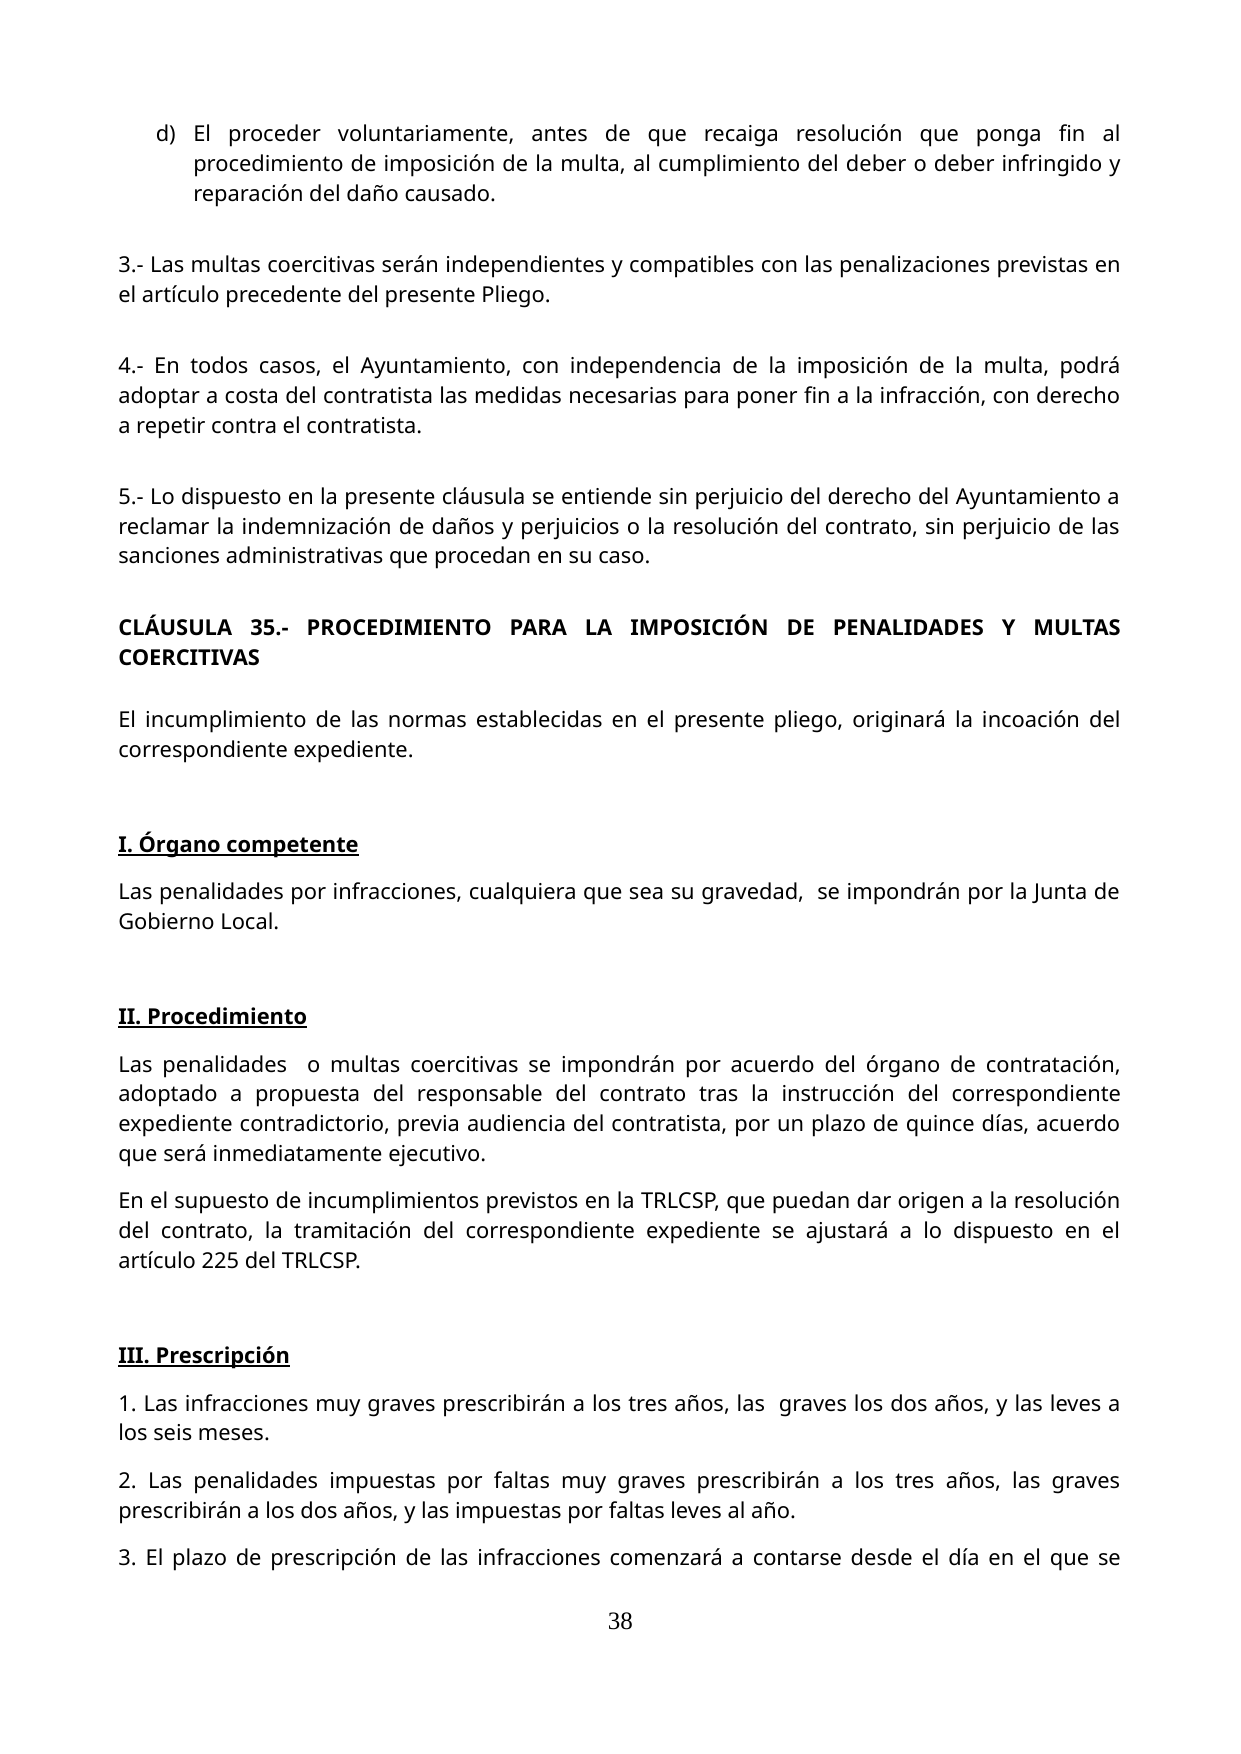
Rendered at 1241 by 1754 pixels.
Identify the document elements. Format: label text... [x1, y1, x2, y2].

text II. Procedimiento [118, 1001, 1122, 1031]
text III. Prescripción [118, 1340, 1122, 1370]
text CLÁUSULA 35.- PROCEDIMIENTO PARA LA IMPOSICIÓN DE PENALIDADES Y MULTAS COERCITIVAS [118, 612, 1122, 671]
list Las penalidades por infracciones, cualquiera que sea su gravedad, se impondrán por la Junta de Gobierno Local. [118, 876, 1122, 936]
list Las penalidades impuestas por faltas muy graves prescribirán a los tres años, las graves prescribirán a los dos años, y las impuestas por faltas leves al año. [118, 1465, 1122, 1524]
list El plazo de prescripción de las infracciones comenzará a contarse desde el día en el que se [118, 1542, 1122, 1572]
list Las infracciones muy graves prescribirán a los tres años, las graves los dos años, y las leves a los seis meses. [118, 1387, 1122, 1447]
text I. Órgano competente [118, 829, 1122, 858]
text El incumplimiento de las normas establecidas en el presente pliego, originará la incoación del correspondiente expediente. [118, 704, 1122, 763]
text 4.- En todos casos, el Ayuntamiento, con independencia de la imposición de la multa, podrá adoptar a costa del contratista las medidas necesarias para poner fin a la infracción, con derecho a repetir contra el contratista. [118, 350, 1122, 439]
text 5.- Lo dispuesto en la presente cláusula se entiende sin perjuicio del derecho del Ayuntamiento a reclamar la indemnización de daños y perjuicios o la resolución del contrato, sin perjuicio de las sanciones administrativas que procedan en su caso. [118, 481, 1122, 570]
list El proceder voluntariamente, antes de que recaiga resolución que ponga fin al procedimiento de imposición de la multa, al cumplimiento del deber o deber infringido y reparación del daño causado. [156, 118, 1122, 207]
text Las penalidades o multas coercitivas se impondrán por acuerdo del órgano de contratación, adoptado a propuesta del responsable del contrato tras la instrucción del correspondiente expediente contradictorio, previa audiencia del contratista, por un plazo de quince días, acuerdo que será inmediatamente ejecutivo. [118, 1048, 1122, 1168]
text 3.- Las multas coercitivas serán independientes y compatibles con las penalizaciones previstas en el artículo precedente del presente Pliego. [118, 249, 1122, 308]
text En el supuesto de incumplimientos previstos en la TRLCSP, que puedan dar origen a la resolución del contrato, la tramitación del correspondiente expediente se ajustará a lo dispuesto en el artículo 225 del TRLCSP. [118, 1185, 1122, 1275]
